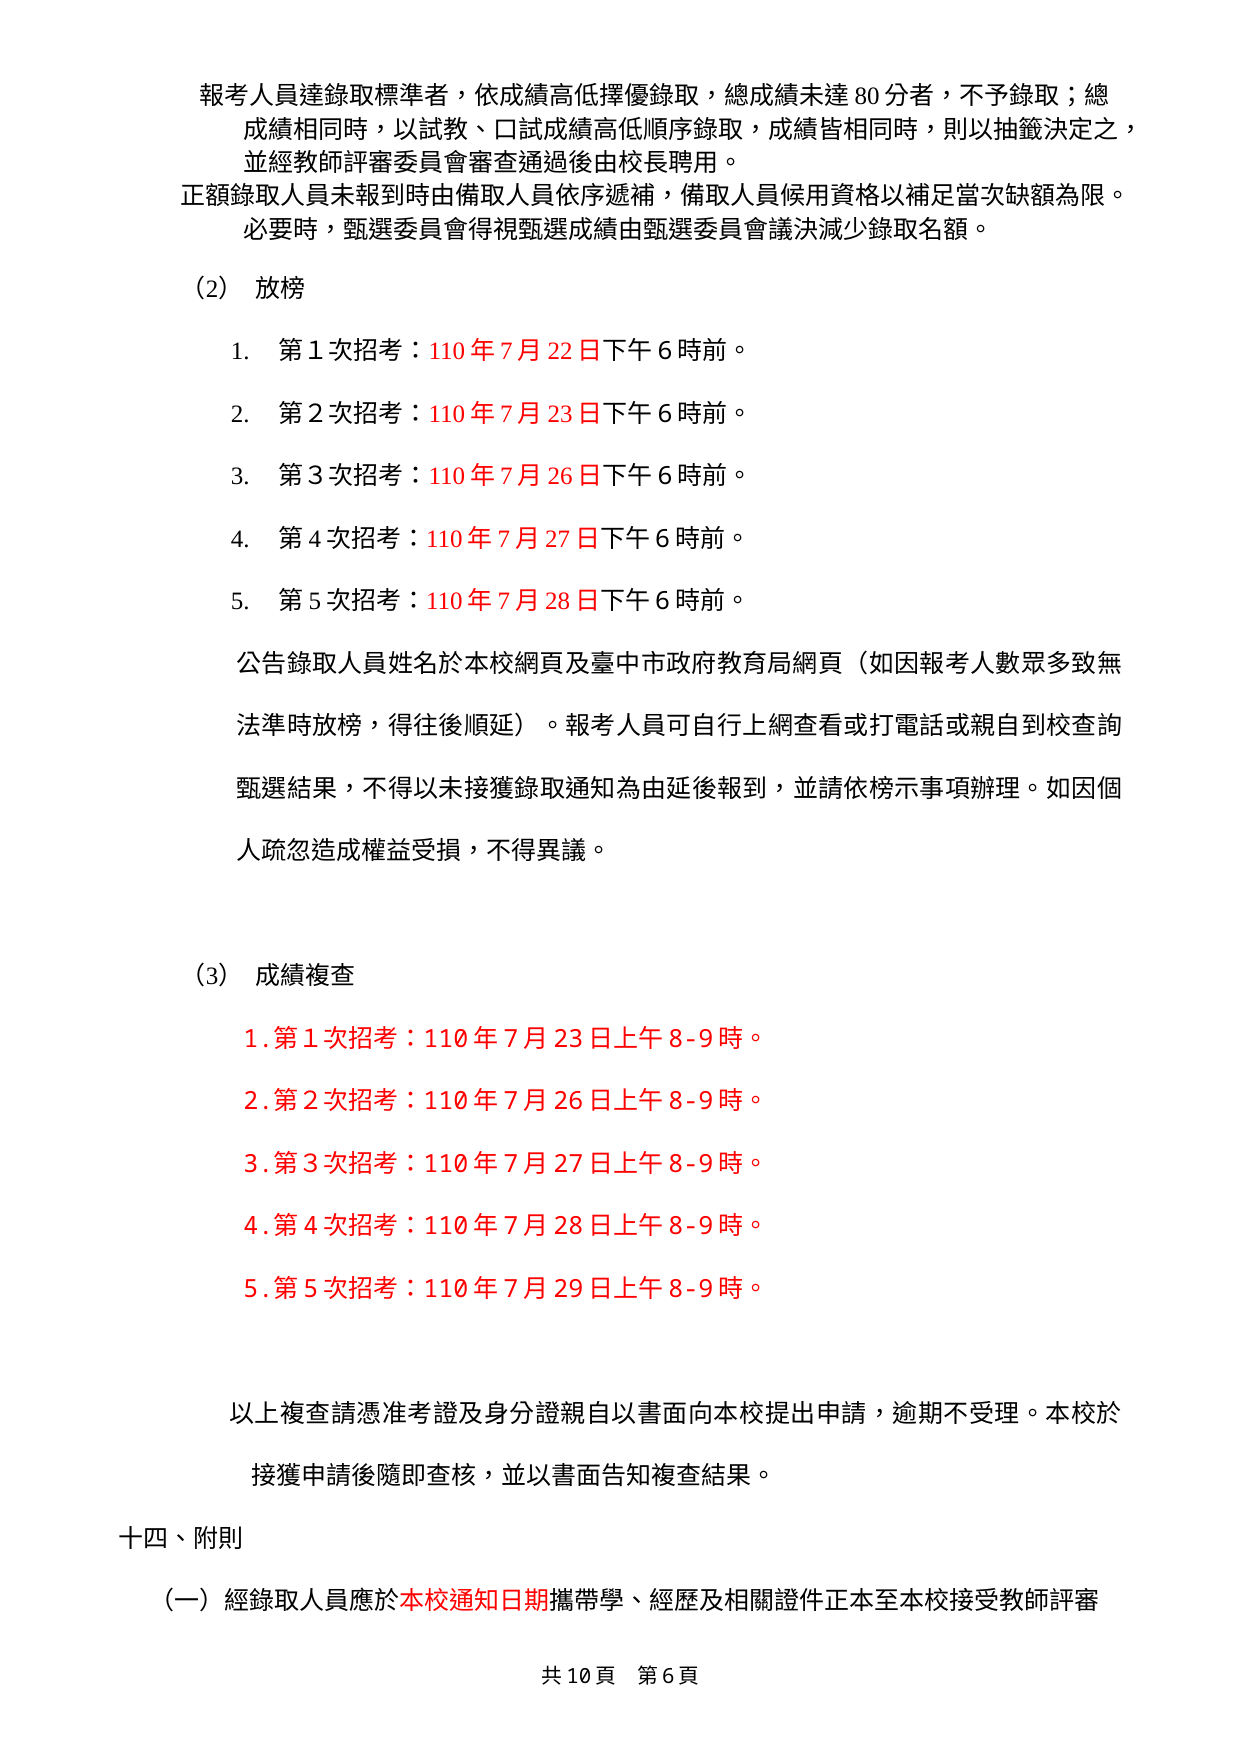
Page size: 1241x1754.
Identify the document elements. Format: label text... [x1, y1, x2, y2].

list 第２次招考：110年7月23日下午6時前。 [231, 370, 1122, 432]
list 成績複查 [181, 932, 1122, 995]
list 放榜 [181, 245, 1122, 307]
text 公告錄取人員姓名於本校網頁及臺中市政府教育局網頁（如因報考人數眾多致無法準時放榜，得往後順延）。報考人員可自行上網查看或打電話或親自到校查詢甄選結果，不得以未接獲錄取通知為由延後報到，並請依榜示事項辦理。如因個人疏忽造成權益受損，不得異議。 [236, 620, 1122, 870]
text 4.第4次招考：110年7月28日上午8-9時。 [118, 1182, 1122, 1245]
text 2.第２次招考：110年7月26日上午8-9時。 [118, 1057, 1122, 1120]
list 第4次招考：110年7月27日下午6時前。 [231, 495, 1122, 557]
list 第１次招考：110年7月22日下午6時前。 [231, 307, 1122, 370]
text 3.第３次招考：110年7月27日上午8-9時。 [118, 1120, 1122, 1182]
text 5.第5次招考：110年7月29日上午8-9時。 [118, 1245, 1122, 1307]
list 第３次招考：110年7月26日下午6時前。 [231, 432, 1122, 495]
text （一）經錄取人員應於本校通知日期攜帶學、經歷及相關證件正本至本校接受教師評審 [149, 1557, 1122, 1620]
text 1.第１次招考：110年7月23日上午8-9時。 [118, 995, 1122, 1057]
text 十四、附則 [118, 1495, 1122, 1557]
text 報考人員達錄取標準者，依成績高低擇優錄取，總成績未達80分者，不予錄取；總成績相同時，以試教、口試成績高低順序錄取，成績皆相同時，則以抽籤決定之，並經教師評審委員會審查通過後由校長聘用。 [156, 78, 1122, 178]
list 第5次招考：110年7月28日下午6時前。 [231, 557, 1122, 620]
text 正額錄取人員未報到時由備取人員依序遞補，備取人員候用資格以補足當次缺額為限。必要時，甄選委員會得視甄選成績由甄選委員會議決減少錄取名額。 [118, 178, 1122, 245]
text 以上複查請憑准考證及身分證親自以書面向本校提出申請，逾期不受理。本校於接獲申請後隨即查核，並以書面告知複查結果。 [222, 1370, 1122, 1495]
